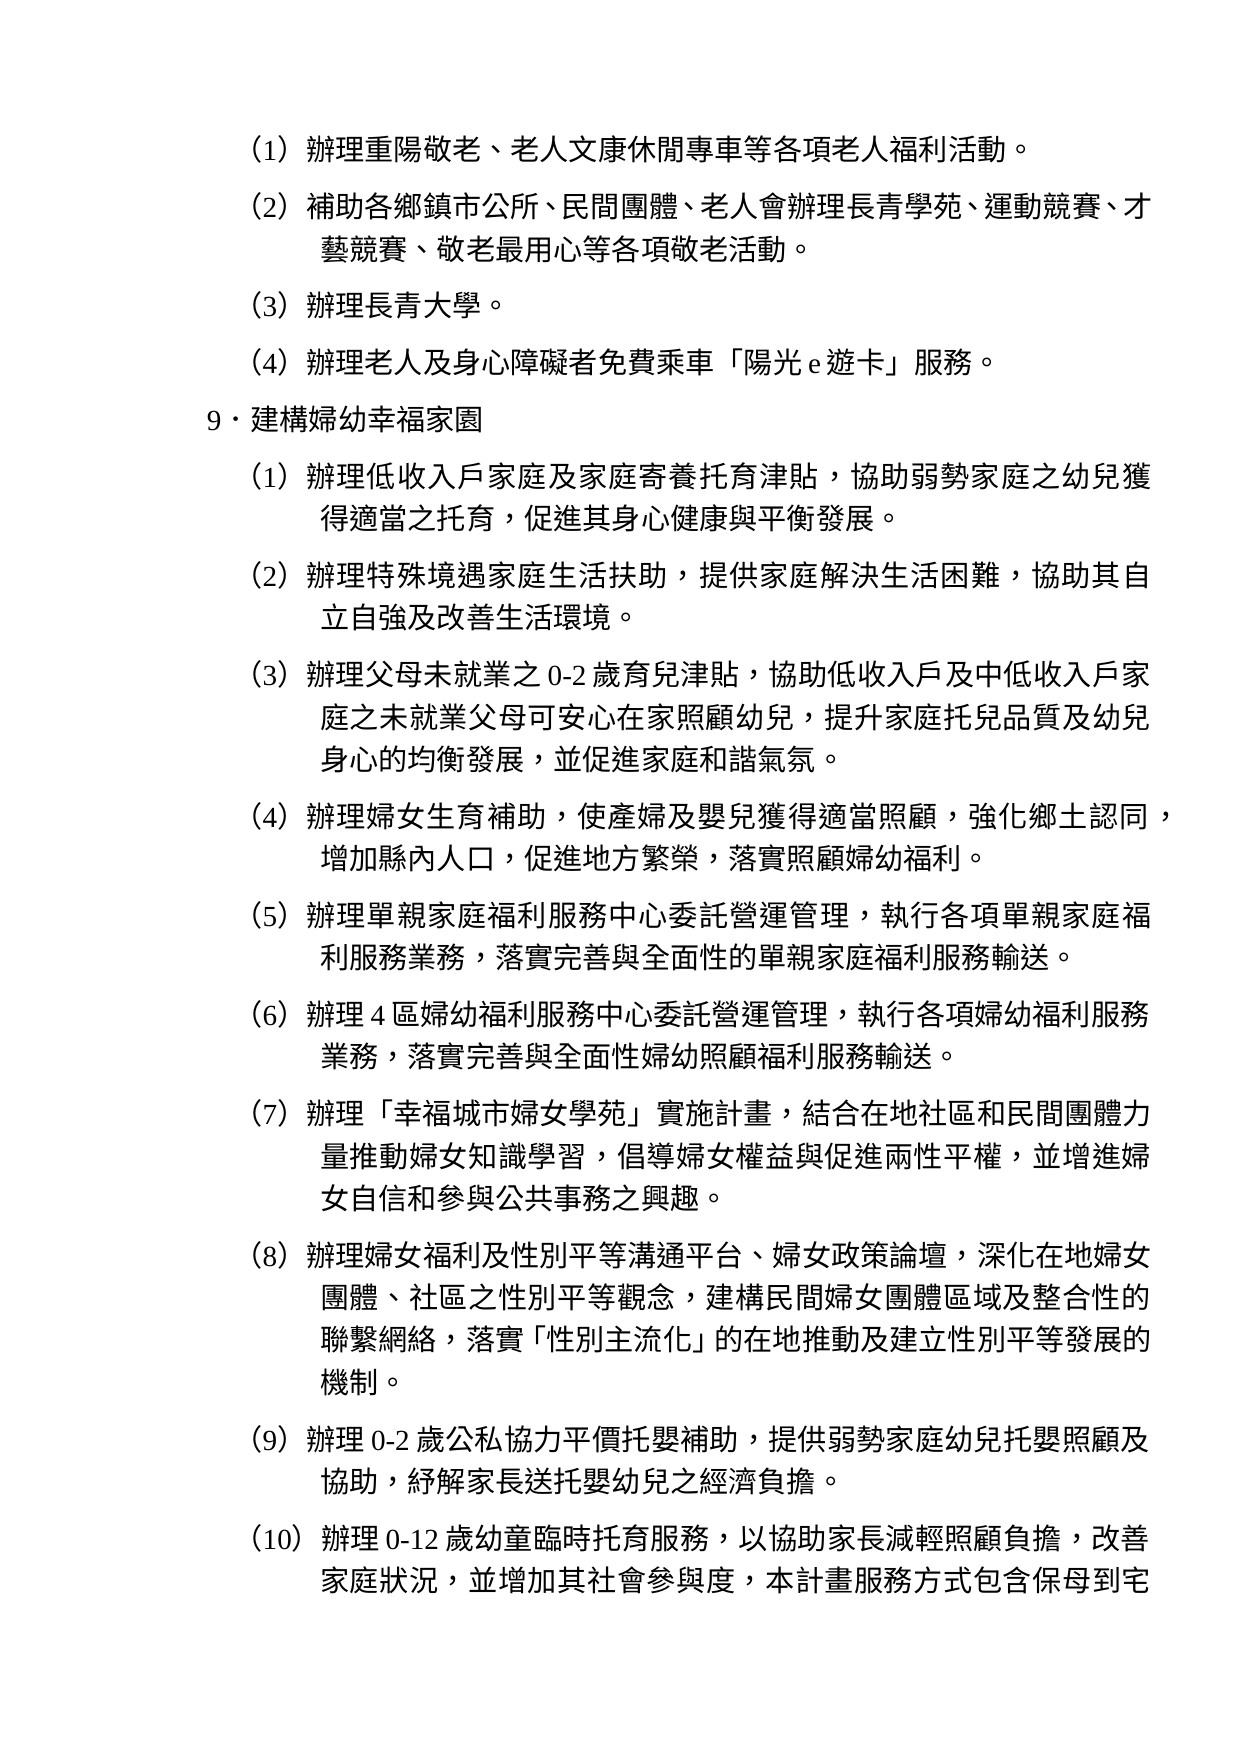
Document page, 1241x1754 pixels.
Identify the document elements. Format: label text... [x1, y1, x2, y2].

list 辦理長青大學。 [233, 283, 1152, 325]
list 辦理婦女福利及性別平等溝通平台、婦女政策論壇，深化在地婦女團體、社區之性別平等觀念，建構民間婦女團體區域及整合性的聯繫網絡，落實「性別主流化」的在地推動及建立性別平等發展的機制。 [233, 1232, 1152, 1402]
list 辦理婦女生育補助，使產婦及嬰兒獲得適當照顧，強化鄉土認同，增加縣內人口，促進地方繁榮，落實照顧婦幼福利。 [233, 793, 1152, 878]
list 辦理「幸福城市婦女學苑」實施計畫，結合在地社區和民間團體力量推動婦女知識學習，倡導婦女權益與促進兩性平權，並增進婦女自信和參與公共事務之興趣。 [233, 1091, 1152, 1218]
list 建構婦幼幸福家園 [207, 397, 1152, 439]
list 辦理0-2歲公私協力平價托嬰補助，提供弱勢家庭幼兒托嬰照顧及協助，紓解家長送托嬰幼兒之經濟負擔。 [233, 1416, 1152, 1501]
list 辦理4區婦幼福利服務中心委託營運管理，執行各項婦幼福利服務業務，落實完善與全面性婦幼照顧福利服務輸送。 [233, 992, 1152, 1076]
list 辦理單親家庭福利服務中心委託營運管理，執行各項單親家庭福利服務業務，落實完善與全面性的單親家庭福利服務輸送。 [233, 893, 1152, 977]
list 補助各鄉鎮市公所、民間團體、老人會辦理長青學苑、運動競賽、才藝競賽、敬老最用心等各項敬老活動。 [233, 184, 1152, 268]
list 辦理父母未就業之0-2歲育兒津貼，協助低收入戶及中低收入戶家庭之未就業父母可安心在家照顧幼兒，提升家庭托兒品質及幼兒身心的均衡發展，並促進家庭和諧氣氛。 [233, 652, 1152, 779]
list 辦理重陽敬老、老人文康休閒專車等各項老人福利活動。 [233, 127, 1152, 169]
list 辦理0-12歲幼童臨時托育服務，以協助家長減輕照顧負擔，改善家庭狀況，並增加其社會參與度，本計畫服務方式包含保母到宅 [233, 1515, 1152, 1600]
list 辦理特殊境遇家庭生活扶助，提供家庭解決生活困難，協助其自立自強及改善生活環境。 [233, 553, 1152, 637]
list 辦理低收入戶家庭及家庭寄養托育津貼，協助弱勢家庭之幼兒獲得適當之托育，促進其身心健康與平衡發展。 [233, 454, 1152, 538]
list 辦理老人及身心障礙者免費乘車「陽光e遊卡」服務。 [233, 340, 1152, 382]
